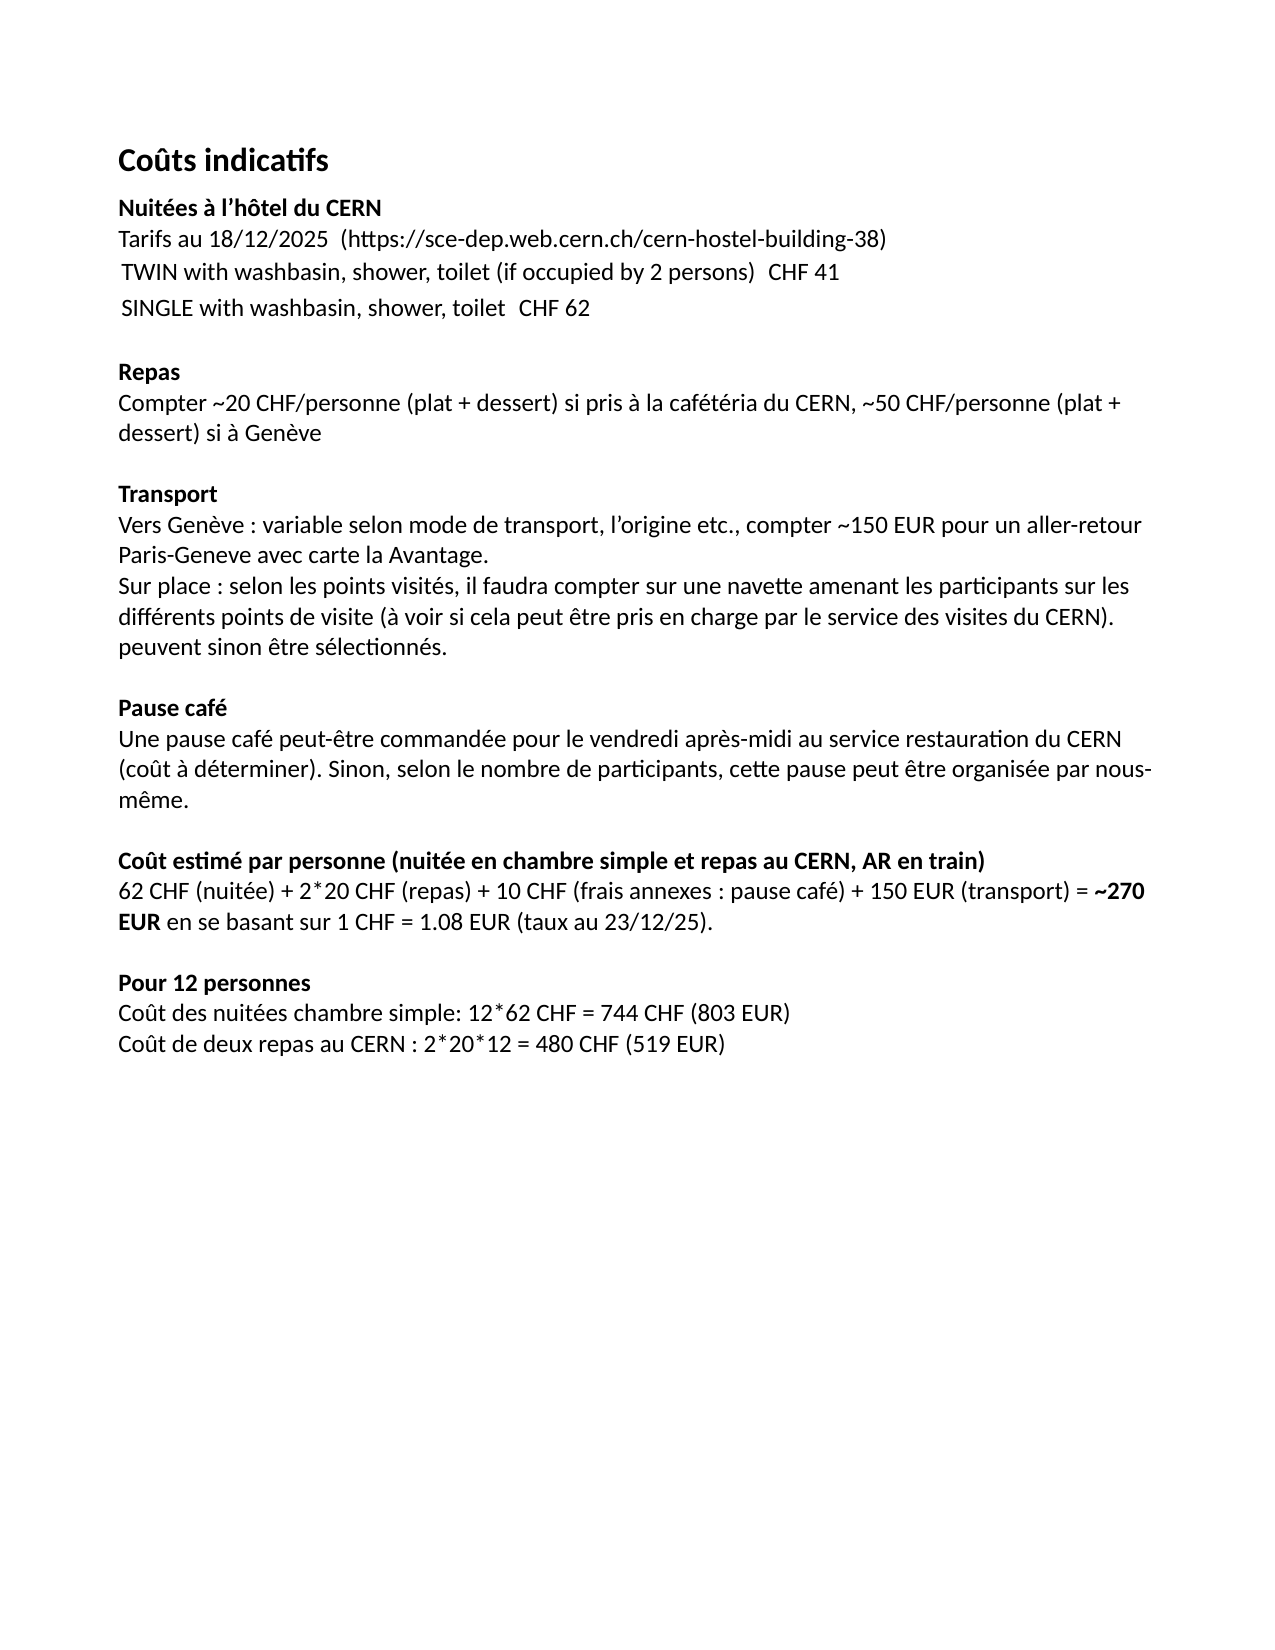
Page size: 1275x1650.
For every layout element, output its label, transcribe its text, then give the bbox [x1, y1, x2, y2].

text Transport [118, 478, 1157, 509]
text Sur place : selon les points visités, il faudra compter sur une navette amenant les participants sur les différents points de visite (à voir si cela peut être pris en charge par le service des visites du CERN). peuvent sinon être sélectionnés. [118, 570, 1157, 662]
text Coût de deux repas au CERN : 2*20*12 = 480 CHF (519 EUR) [118, 1028, 1157, 1058]
table_header CHF 41 [765, 253, 849, 289]
text Coût estimé par personne (nuitée en chambre simple et repas au CERN, AR en train) [118, 845, 1157, 875]
text Nuitées à l’hôtel du CERN [118, 192, 1157, 223]
subtitle Coûts indicatifs [118, 139, 1157, 180]
table_header SINGLE with washbasin, shower, toilet [118, 290, 516, 326]
text Compter ~20 CHF/personne (plat + dessert) si pris à la cafétéria du CERN, ~50 CHF/personne (plat + dessert) si à Genève [118, 387, 1157, 448]
table_header CHF 62 [516, 290, 600, 326]
text Coût des nuitées chambre simple: 12*62 CHF = 744 CHF (803 EUR) [118, 997, 1157, 1028]
text Une pause café peut-être commandée pour le vendredi après-midi au service restauration du CERN (coût à déterminer). Sinon, selon le nombre de participants, cette pause peut être organisée par nous-même. [118, 723, 1157, 814]
text Pause café [118, 692, 1157, 723]
text Repas [118, 356, 1157, 387]
text 62 CHF (nuitée) + 2*20 CHF (repas) + 10 CHF (frais annexes : pause café) + 150 EUR (transport) = ~270 EUR en se basant sur 1 CHF = 1.08 EUR (taux au 23/12/25). [118, 875, 1157, 936]
table_header TWIN with washbasin, shower, toilet (if occupied by 2 persons) [118, 253, 765, 289]
text Pour 12 personnes [118, 967, 1157, 997]
text Vers Genève : variable selon mode de transport, l’origine etc., compter ~150 EUR pour un aller-retour Paris-Geneve avec carte la Avantage. [118, 509, 1157, 570]
text Tarifs au 18/12/2025 (https://sce-dep.web.cern.ch/cern-hostel-building-38) [118, 223, 1157, 253]
